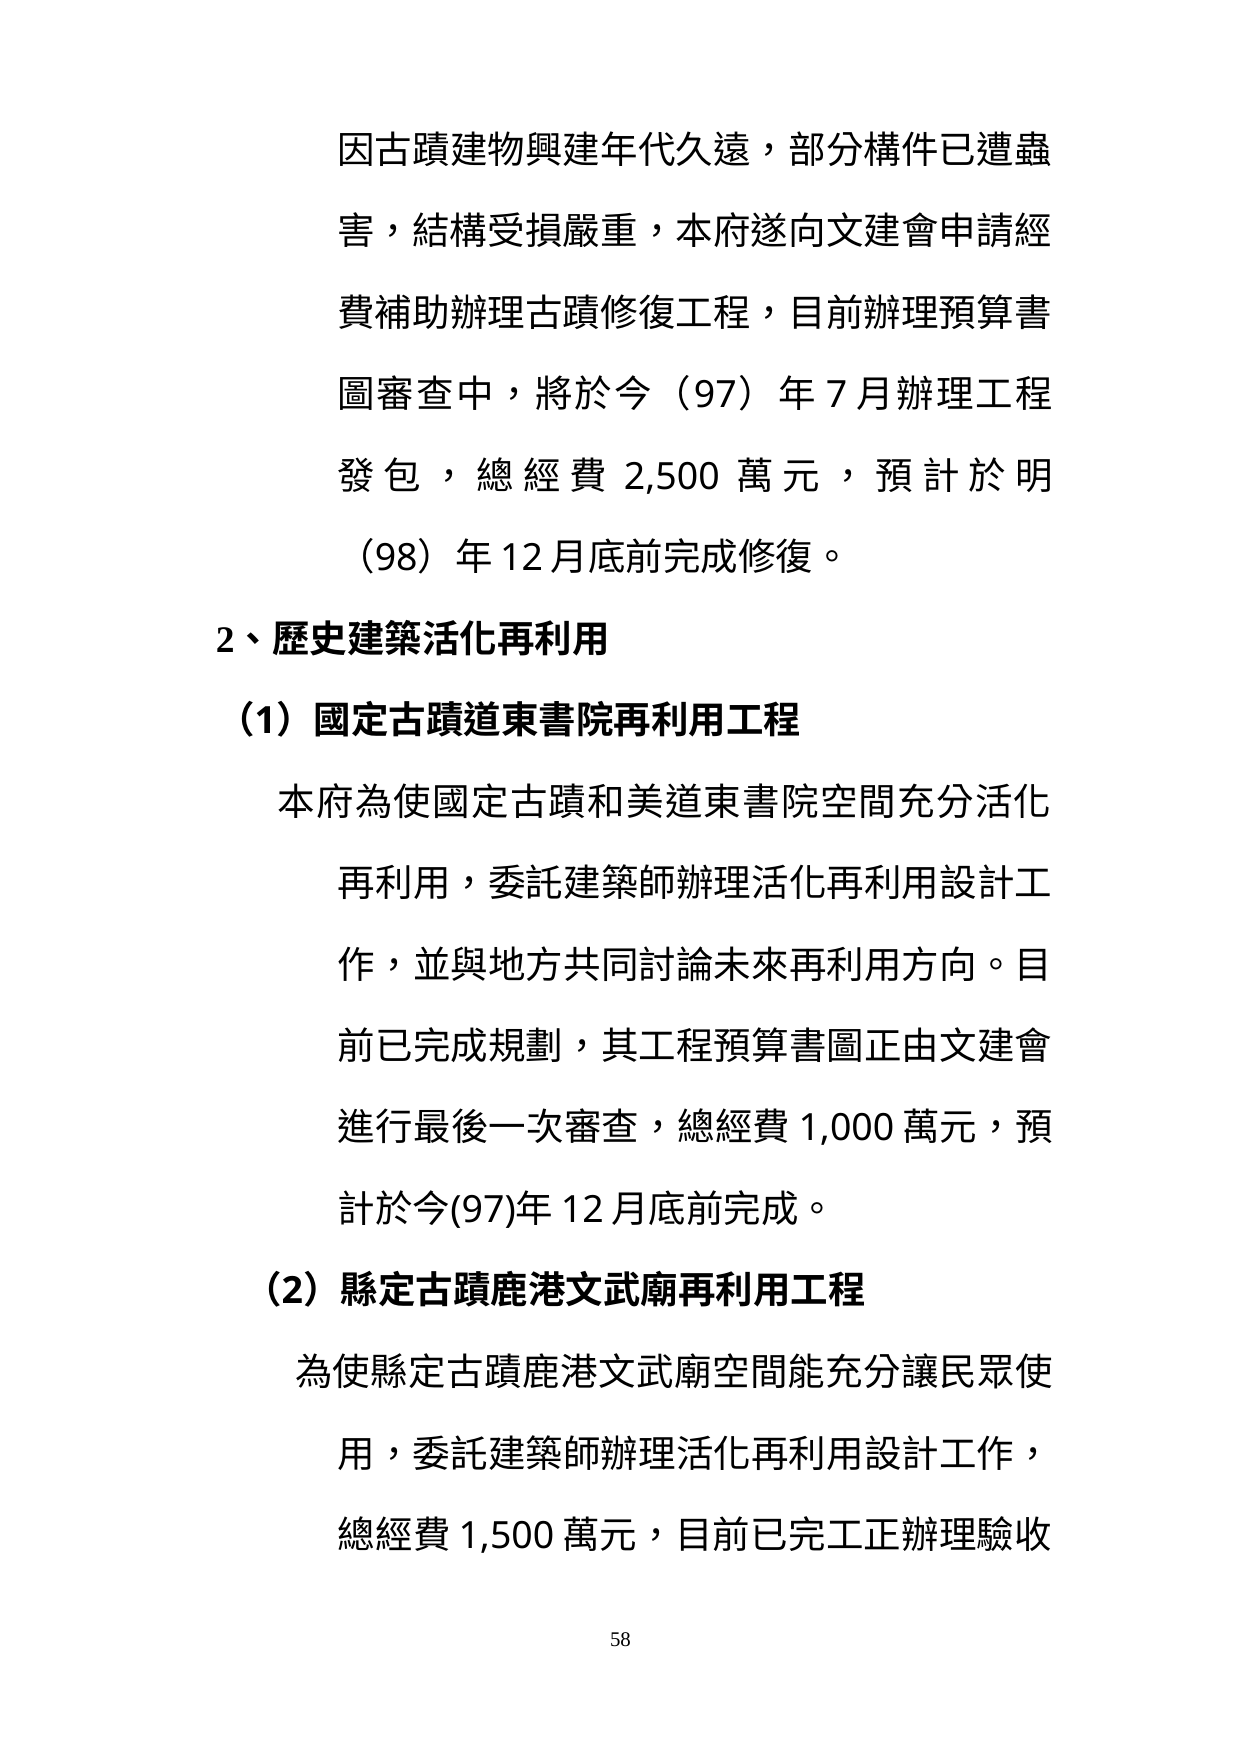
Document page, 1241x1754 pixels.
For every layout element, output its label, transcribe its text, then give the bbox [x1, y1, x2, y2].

text （1）國定古蹟道東書院再利用工程 [187, 690, 1053, 744]
text 2、歷史建築活化再利用 [187, 609, 1053, 663]
text 社頭清水岩寺於93年5月指定為縣定古蹟後，因古蹟建物興建年代久遠，部分構件已遭蟲害，結構受損嚴重，本府遂向文建會申請經費補助辦理古蹟修復工程，目前辦理預算書圖審查中，將於今（97）年7月辦理工程發包，總經費2,500萬元，預計於明（98）年12月底前完成修復。 [243, 120, 1053, 582]
text 為使縣定古蹟鹿港文武廟空間能充分讓民眾使用，委託建築師辦理活化再利用設計工作，總經費1,500萬元，目前已完工正辦理驗收 [243, 1342, 1053, 1559]
text （2）縣定古蹟鹿港文武廟再利用工程 [187, 1260, 1053, 1315]
text 本府為使國定古蹟和美道東書院空間充分活化再利用，委託建築師辦理活化再利用設計工作，並與地方共同討論未來再利用方向。目前已完成規劃，其工程預算書圖正由文建會進行最後一次審查，總經費1,000萬元，預計於今(97)年12月底前完成。 [187, 772, 1053, 1233]
